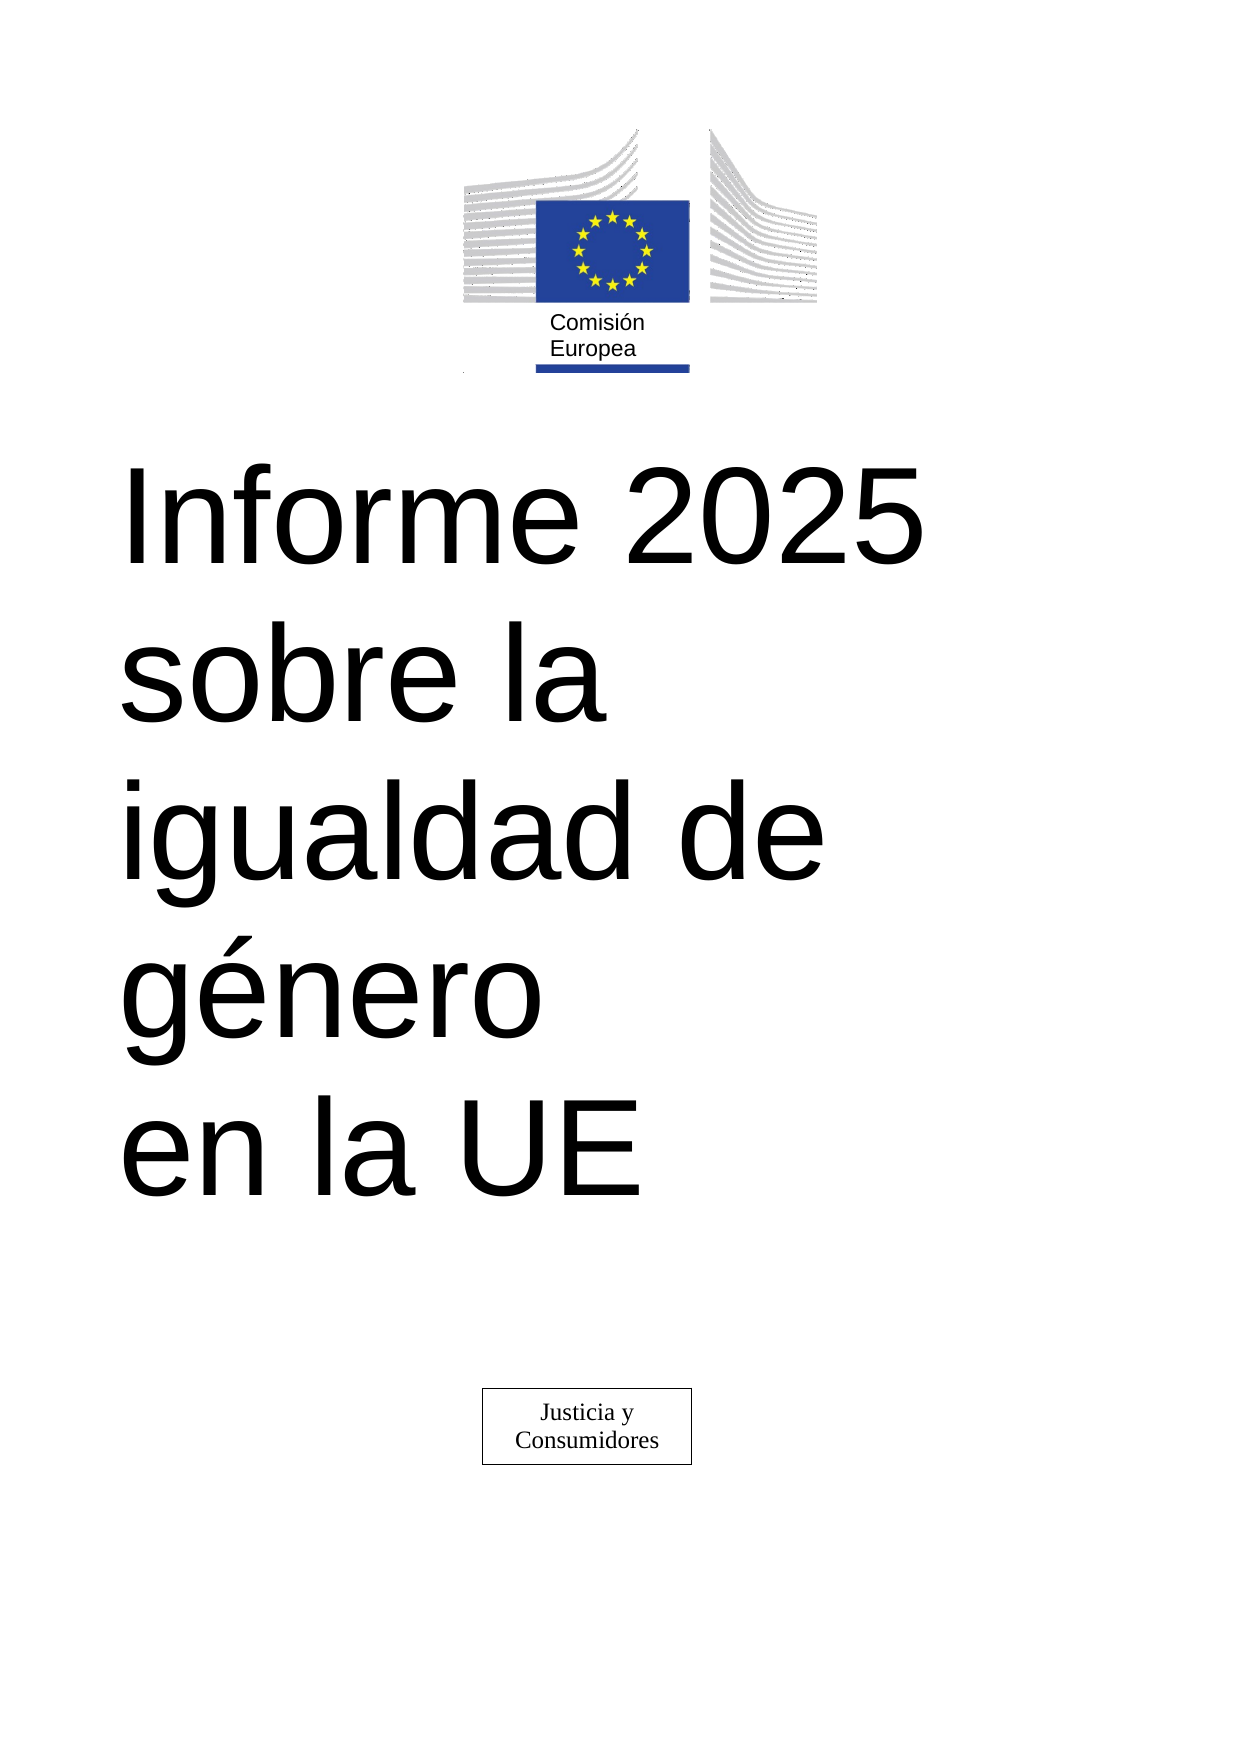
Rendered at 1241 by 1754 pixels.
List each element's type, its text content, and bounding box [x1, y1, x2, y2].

text en la UE [118, 1067, 1122, 1225]
picture [463, 129, 817, 373]
text Justicia y Consumidores [491, 1397, 683, 1454]
text Informe 2025 sobre la igualdad de género [118, 434, 1122, 1067]
